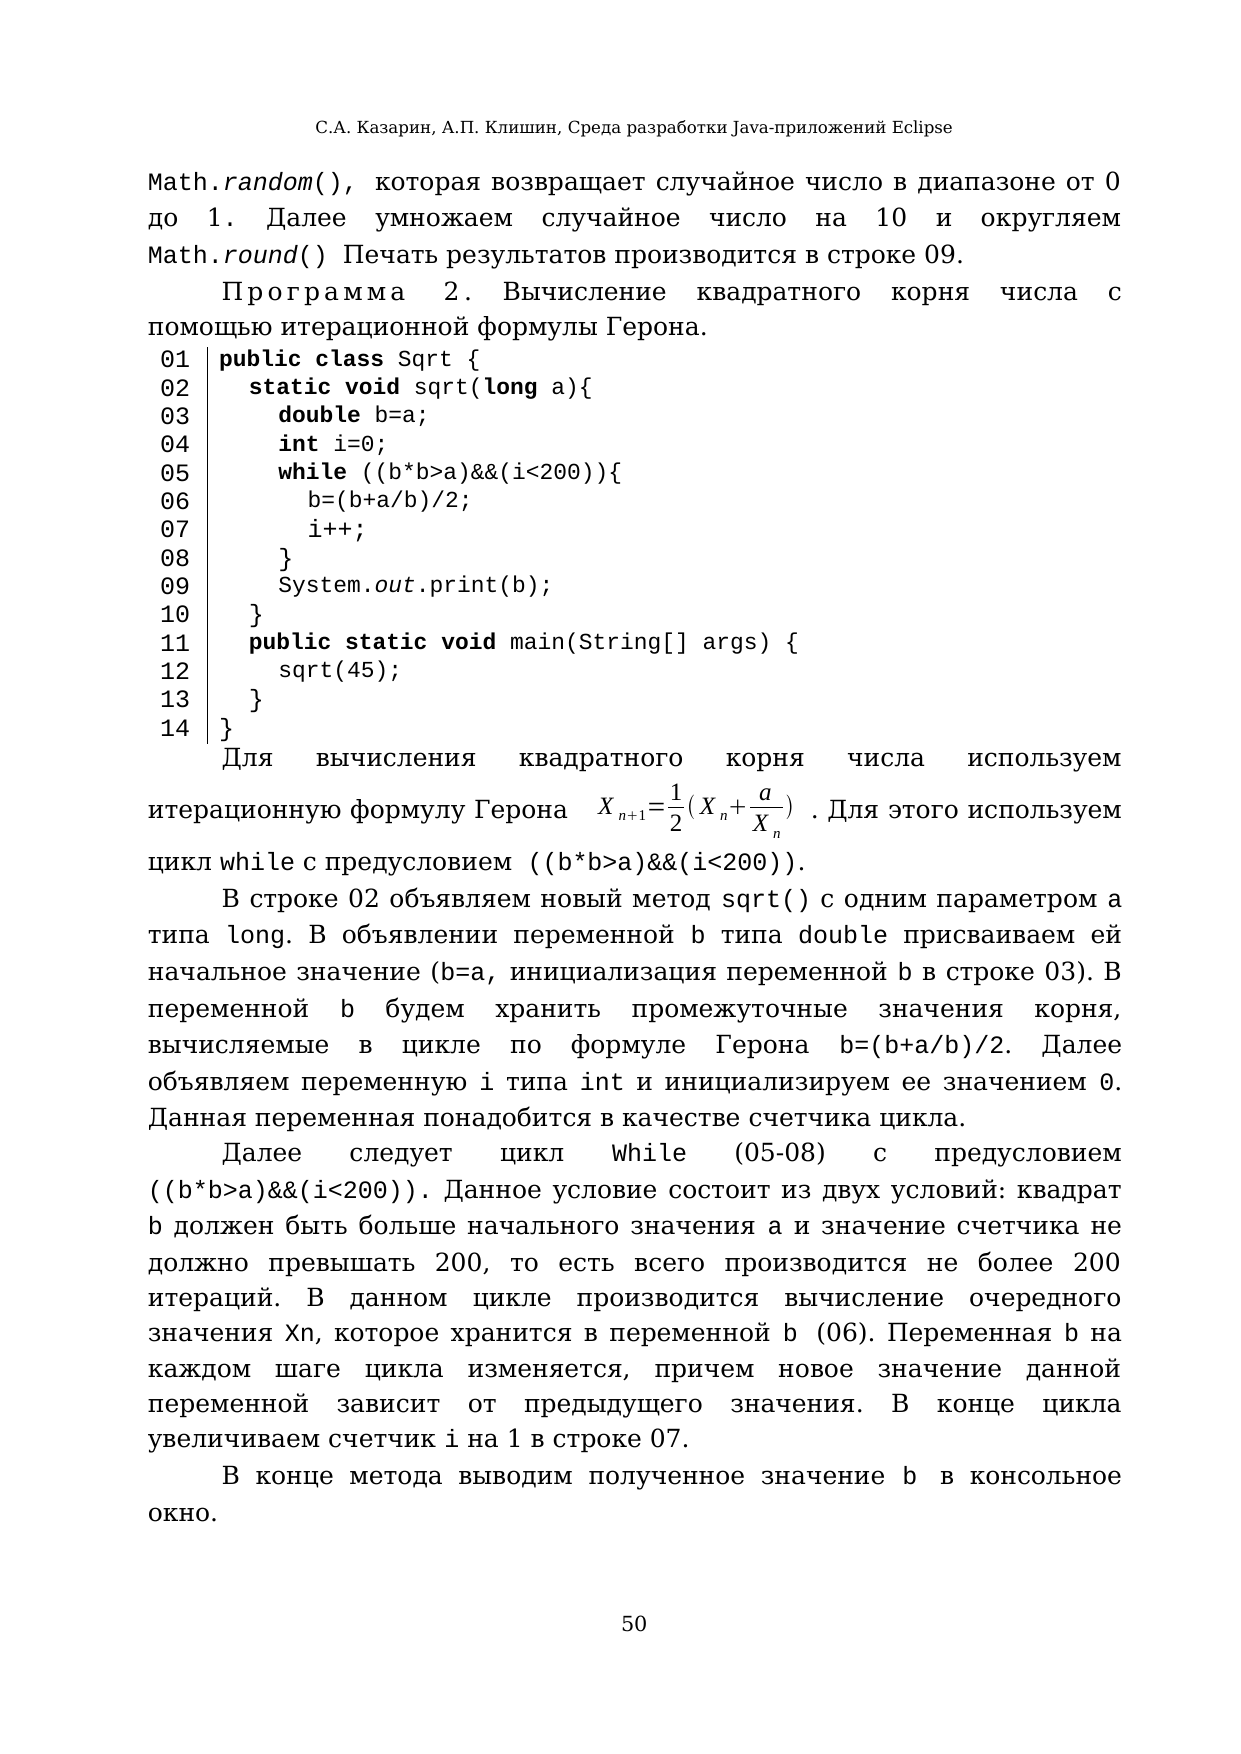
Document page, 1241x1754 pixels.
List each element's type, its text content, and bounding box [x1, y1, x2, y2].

text В строке 02 объявляем новый метод sqrt() с одним параметром a типа long. В объявлении переменной b типа double присваиваем ей начальное значение (b=a, инициализация переменной b в строке 03). В переменной b будем хранить промежуточные значения корня, вычисляемые в цикле по формуле Герона b=(b+a/b)/2. Далее объявляем переменную i типа int и инициализируем ее значением 0. Данная переменная понадобится в качестве счетчика цикла. [148, 884, 1122, 1133]
table_cell 10 [149, 602, 207, 630]
table_cell int i=0; [208, 432, 1120, 460]
table_cell 07 [149, 517, 207, 545]
text Для вычисления квадратного корня числа используем итерационную формулу Герона . Для этого используем цикл while с предусловием ((b*b>a)&&(i<200)). [148, 744, 1122, 878]
table_cell 03 [149, 404, 207, 432]
table_cell double b=a; [208, 404, 1120, 432]
table_cell b=(b+a/b)/2; [208, 489, 1120, 517]
table_cell public static void main(String[] args) { [208, 630, 1120, 659]
table_cell i++; [208, 517, 1120, 545]
text Программа 2. Вычисление квадратного корня числа с помощью итерационной формулы Герона. [148, 277, 1122, 341]
table_cell while ((b*b>a)&&(i<200)){ [208, 460, 1120, 489]
table_cell 04 [149, 432, 207, 460]
table_cell } [208, 602, 1120, 630]
table_cell 09 [149, 574, 207, 602]
table_cell 05 [149, 460, 207, 489]
table_cell 06 [149, 489, 207, 517]
table_cell } [208, 687, 1120, 715]
table_header 01 [149, 347, 207, 375]
table_cell System.out.print(b); [208, 574, 1120, 602]
table_cell 02 [149, 375, 207, 404]
table_cell 12 [149, 659, 207, 687]
table_cell sqrt(45); [208, 659, 1120, 687]
table_cell static void sqrt(long a){ [208, 375, 1120, 404]
table_header public class Sqrt { [208, 347, 1120, 375]
table_cell } [208, 545, 1120, 574]
table_cell 08 [149, 545, 207, 574]
text Math.random(), которая возвращает случайное число в диапазоне от 0 до 1. Далее умножаем случайное число на 10 и округляем Math.round() Печать результатов производится в строке 09. [148, 167, 1122, 271]
table_cell 11 [149, 630, 207, 659]
table_cell } [208, 715, 1120, 744]
text Далее следует цикл While (05-08) с предусловием ((b*b>a)&&(i<200)). Данное условие состоит из двух условий: квадрат b должен быть больше начального значения a и значение счетчика не должно превышать 200, то есть всего производится не более 200 итераций. В данном цикле производится вычисление очередного значения Xn, которое хранится в переменной b (06). Переменная b на каждом шаге цикла изменяется, причем новое значение данной переменной зависит от предыдущего значения. В конце цикла увеличиваем счетчик i на 1 в строке 07. [148, 1138, 1122, 1455]
table_cell 14 [149, 715, 207, 744]
table_cell 13 [149, 687, 207, 715]
text В конце метода выводим полученное значение b в консольное окно. [148, 1462, 1122, 1527]
